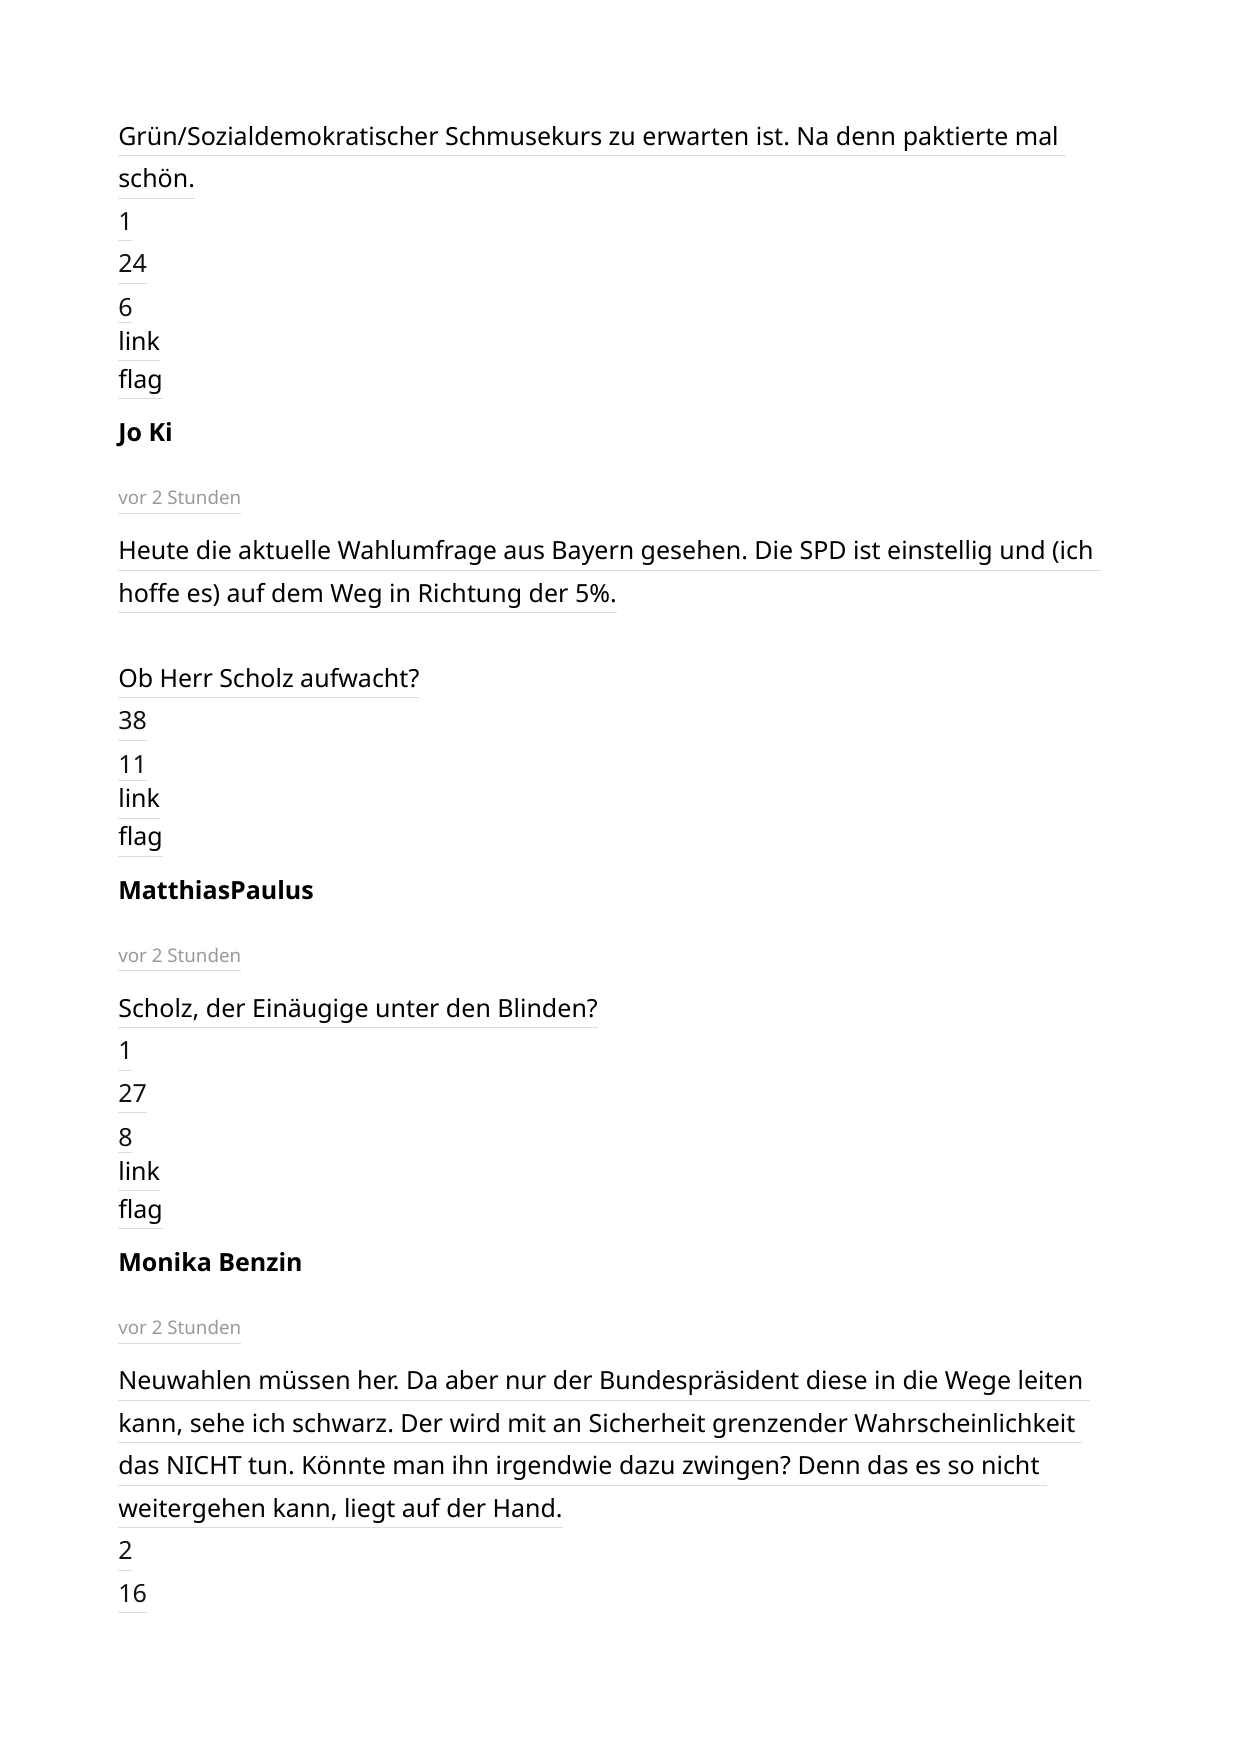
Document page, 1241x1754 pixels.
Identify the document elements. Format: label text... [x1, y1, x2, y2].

text 38 [118, 703, 1122, 741]
text link [118, 323, 1122, 361]
text 24 [118, 246, 1122, 284]
text 11 [118, 746, 1122, 781]
text link [118, 1153, 1122, 1191]
text vor 2 Stunden [118, 1314, 1117, 1344]
text flag [118, 361, 1122, 399]
text Monika Benzin [118, 1245, 1122, 1279]
text Grün/Sozialdemokratischer Schmusekurs zu erwarten ist. Na denn paktierte mal schön. [118, 118, 1122, 199]
text Scholz, der Einäugige unter den Blinden? [118, 990, 1122, 1028]
text vor 2 Stunden [118, 942, 1117, 971]
text flag [118, 819, 1122, 857]
text 6 [118, 288, 1122, 323]
text Jo Ki [118, 415, 1122, 449]
text 1 [118, 203, 1122, 241]
text 2 [118, 1533, 1122, 1571]
text flag [118, 1191, 1122, 1229]
text 1 [118, 1033, 1122, 1071]
text 8 [118, 1118, 1122, 1153]
text Neuwahlen müssen her. Da aber nur der Bundespräsident diese in die Wege leiten kann, sehe ich schwarz. Der wird mit an Sicherheit grenzender Wahrscheinlichkeit das NICHT tun. Könnte man ihn irgendwie dazu zwingen? Denn das es so nicht weitergehen kann, liegt auf der Hand. [118, 1363, 1122, 1528]
text 27 [118, 1075, 1122, 1113]
text link [118, 781, 1122, 819]
text vor 2 Stunden [118, 484, 1117, 514]
text Heute die aktuelle Wahlumfrage aus Bayern gesehen. Die SPD ist einstellig und (ich hoffe es) auf dem Weg in Richtung der 5%. Ob Herr Scholz aufwacht? [118, 533, 1122, 698]
text MatthiasPaulus [118, 872, 1122, 907]
text 16 [118, 1575, 1122, 1613]
